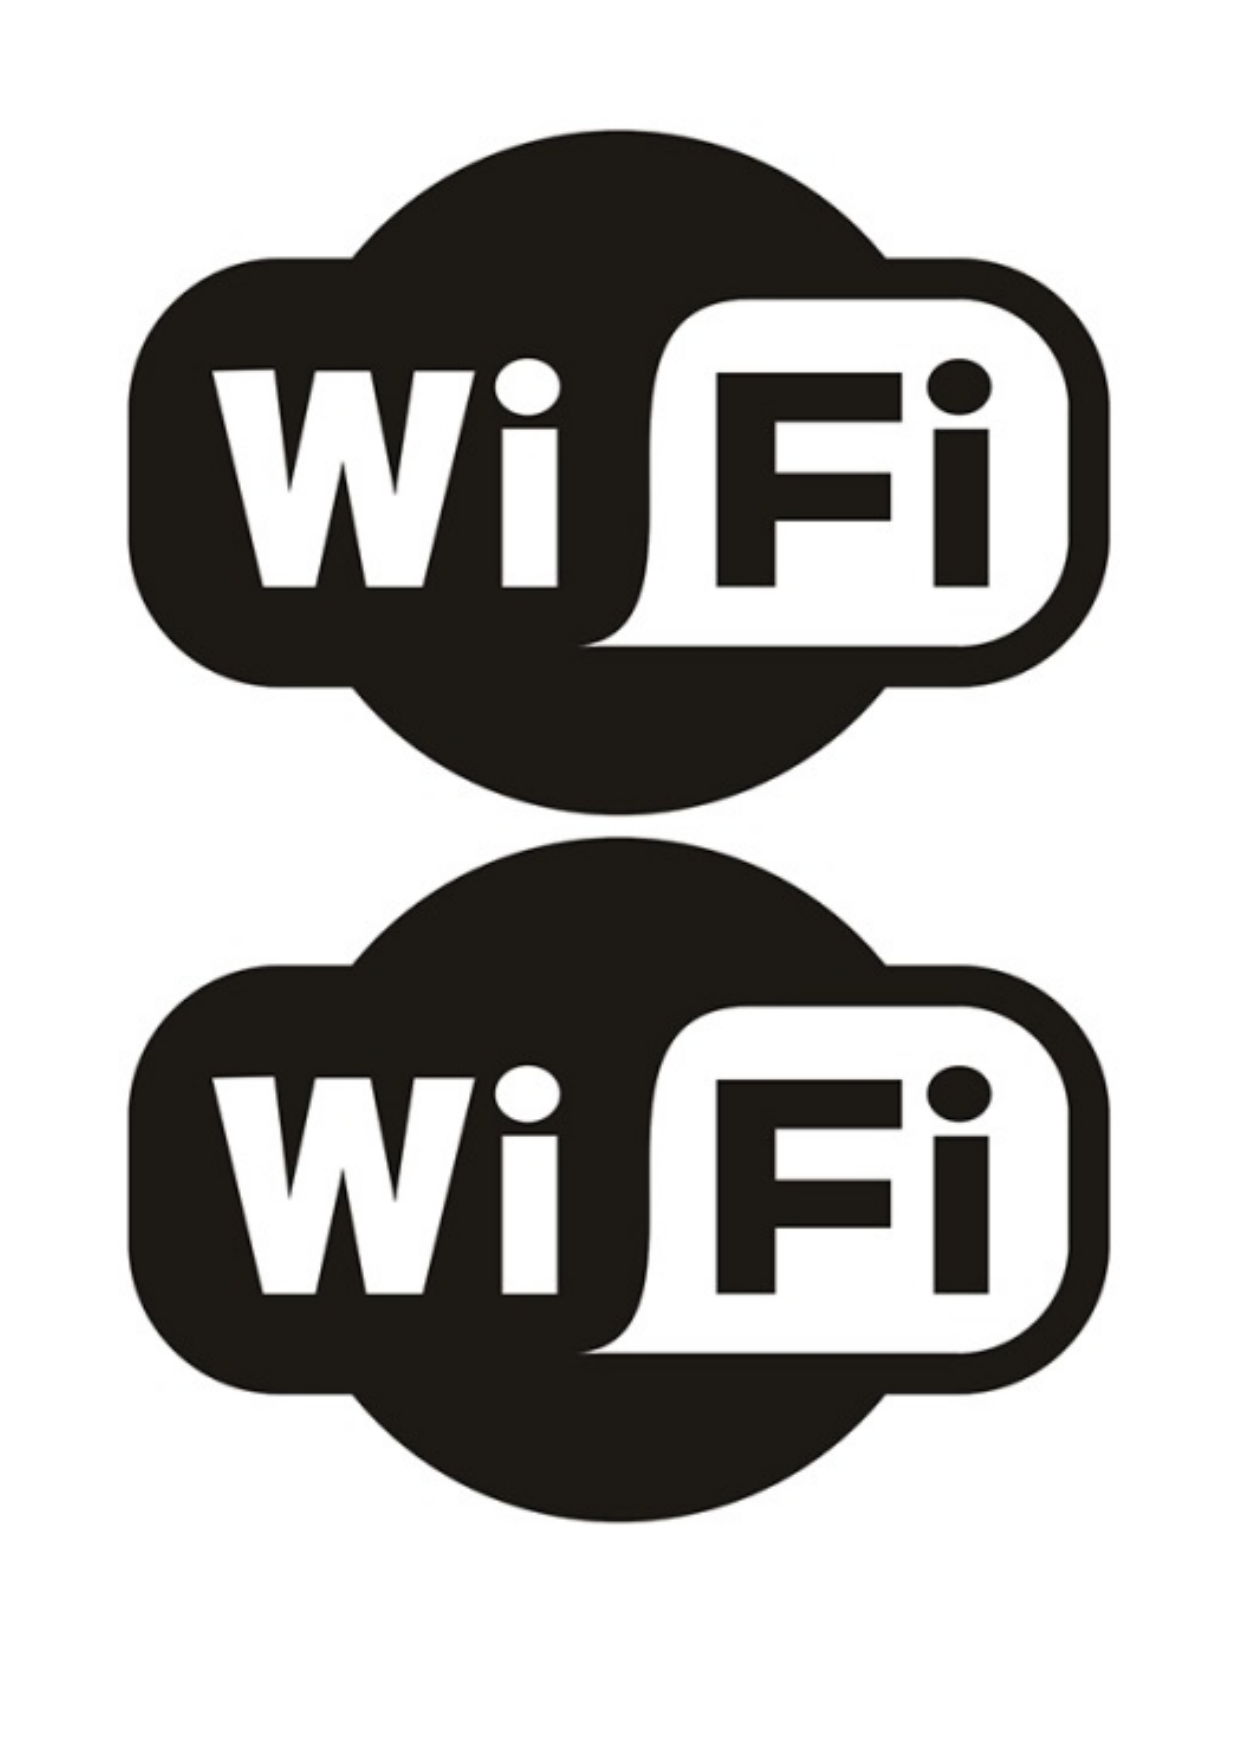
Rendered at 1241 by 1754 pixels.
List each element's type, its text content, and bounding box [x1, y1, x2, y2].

text Jan 2017 [118, 820, 1122, 825]
picture [118, 825, 1123, 1527]
picture [118, 118, 1123, 820]
text Jan 2017 [118, 1527, 1122, 1533]
